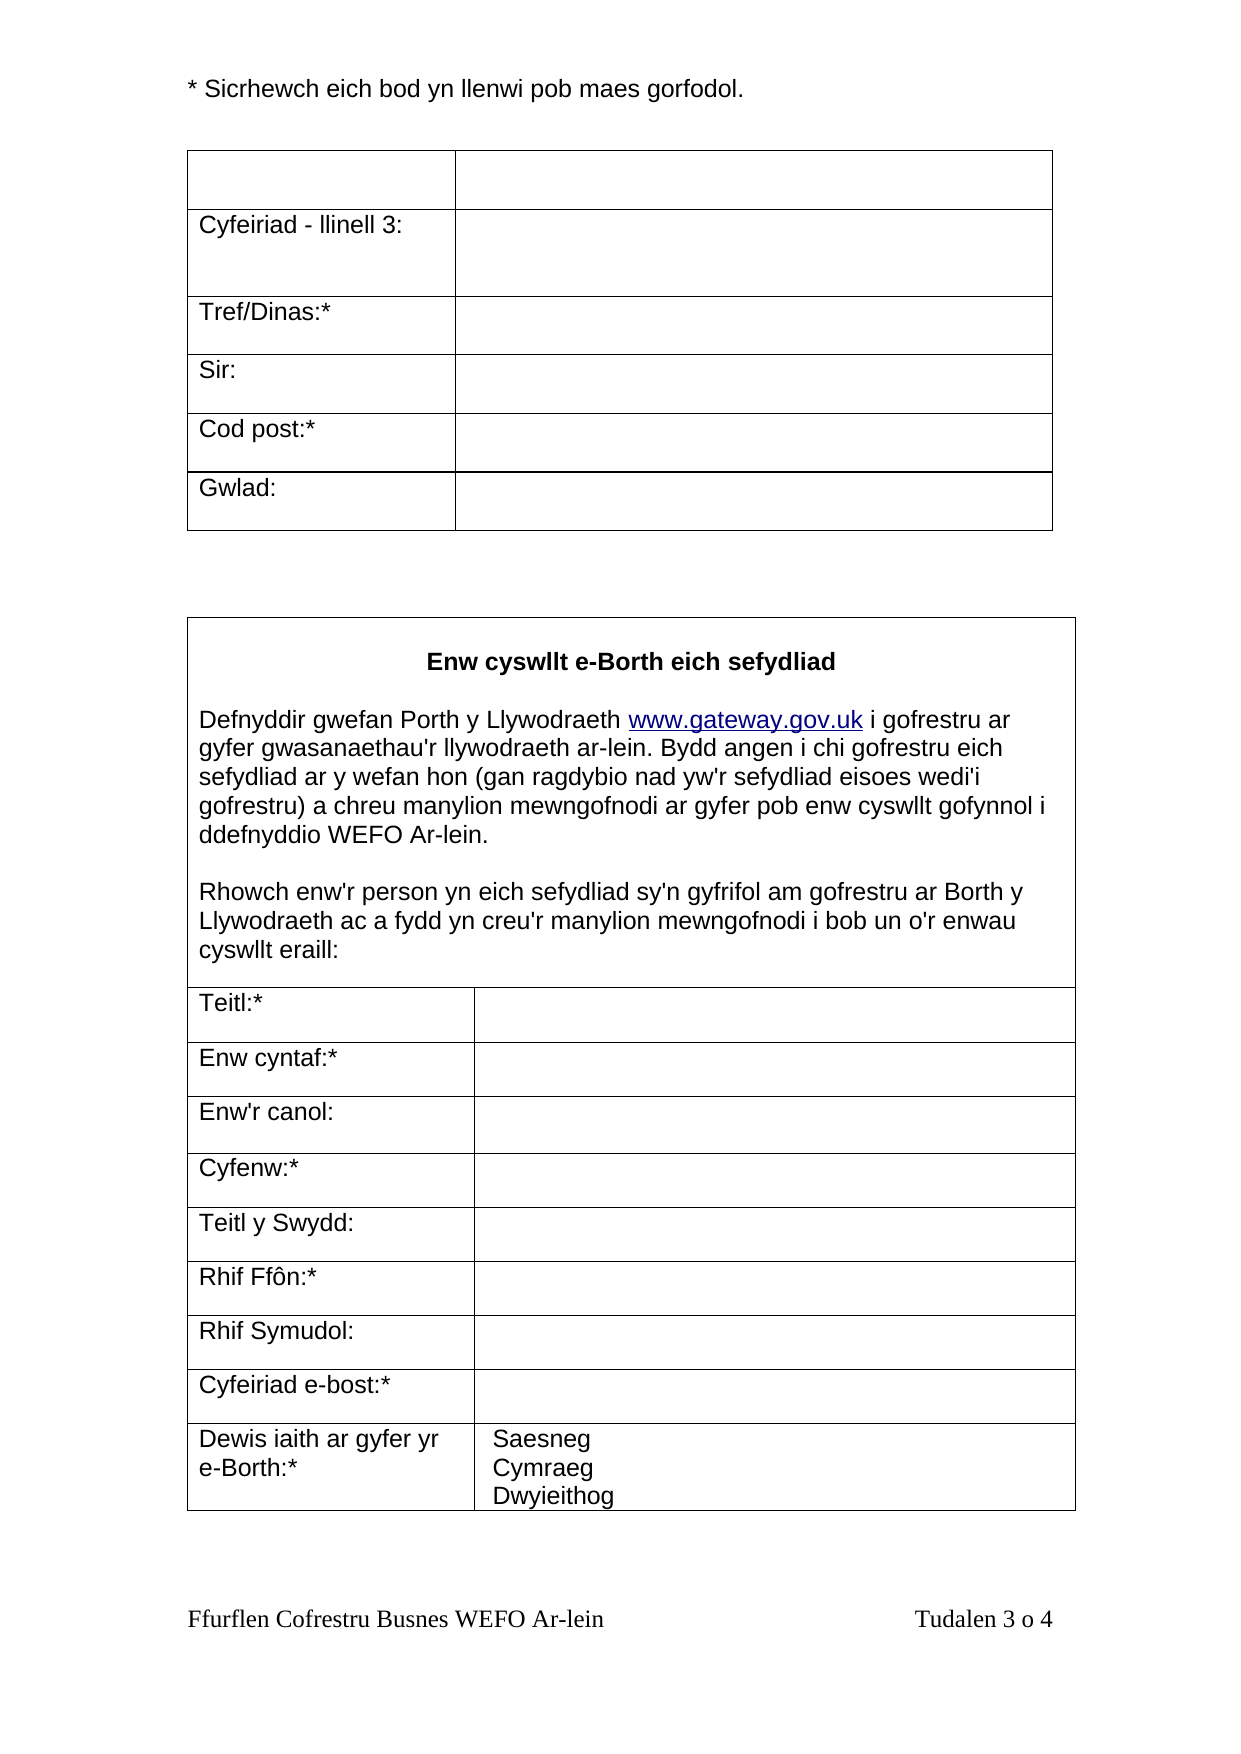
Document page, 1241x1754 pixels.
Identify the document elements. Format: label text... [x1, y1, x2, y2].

table_cell [475, 1262, 1075, 1315]
table_cell [475, 1370, 1075, 1423]
table_cell Teitl:* [188, 988, 474, 1042]
table_cell Enw'r canol: [188, 1097, 474, 1152]
table_cell Tref/Dinas:* [188, 297, 455, 354]
table_cell [475, 1043, 1075, 1096]
table_cell [475, 1208, 1075, 1261]
table_cell [456, 297, 1052, 354]
table_cell Gwlad: [188, 473, 455, 530]
table_cell [475, 988, 1075, 1042]
table_cell Rhif Symudol: [188, 1316, 474, 1369]
table_cell Cod post:* [188, 414, 455, 471]
table_cell [456, 473, 1052, 530]
table_cell [475, 1097, 1075, 1152]
table_cell [456, 210, 1052, 296]
table_header Enw cyswllt e-Borth eich sefydliad Defnyddir gwefan Porth y Llywodraeth www.gateway.gov.uk i gofrestru ar gyfer gwasanaethau'r llywodraeth ar-lein. Bydd angen i chi gofrestru eich sefydliad ar y wefan hon (gan ragdybio nad yw'r sefydliad eisoes wedi'i gofrestru) a chreu manylion mewngofnodi ar gyfer pob enw cyswllt gofynnol i ddefnyddio WEFO Ar-lein. Rhowch enw'r person yn eich sefydliad sy'n gyfrifol am gofrestru ar Borth y Llywodraeth ac a fydd yn creu'r manylion mewngofnodi i bob un o'r enwau cyswllt eraill: [188, 618, 1075, 987]
table_cell [456, 151, 1052, 208]
table_cell Cyfenw:* [188, 1154, 474, 1207]
table_cell Cyfeiriad - llinell 3: [188, 210, 455, 296]
table_cell Rhif Ffôn:* [188, 1262, 474, 1315]
table_cell Dewis iaith ar gyfer yr e-Borth:* [188, 1424, 474, 1510]
table_cell [456, 414, 1052, 471]
table_cell [188, 151, 455, 208]
table_cell [475, 1316, 1075, 1369]
table_cell Sir: [188, 355, 455, 413]
table_cell Teitl y Swydd: [188, 1208, 474, 1261]
table_cell [456, 355, 1052, 413]
table_cell [475, 1154, 1075, 1207]
table_cell Saesneg Cymraeg Dwyieithog [475, 1424, 1075, 1510]
table_cell Cyfeiriad e-bost:* [188, 1370, 474, 1423]
table_cell Enw cyntaf:* [188, 1043, 474, 1096]
